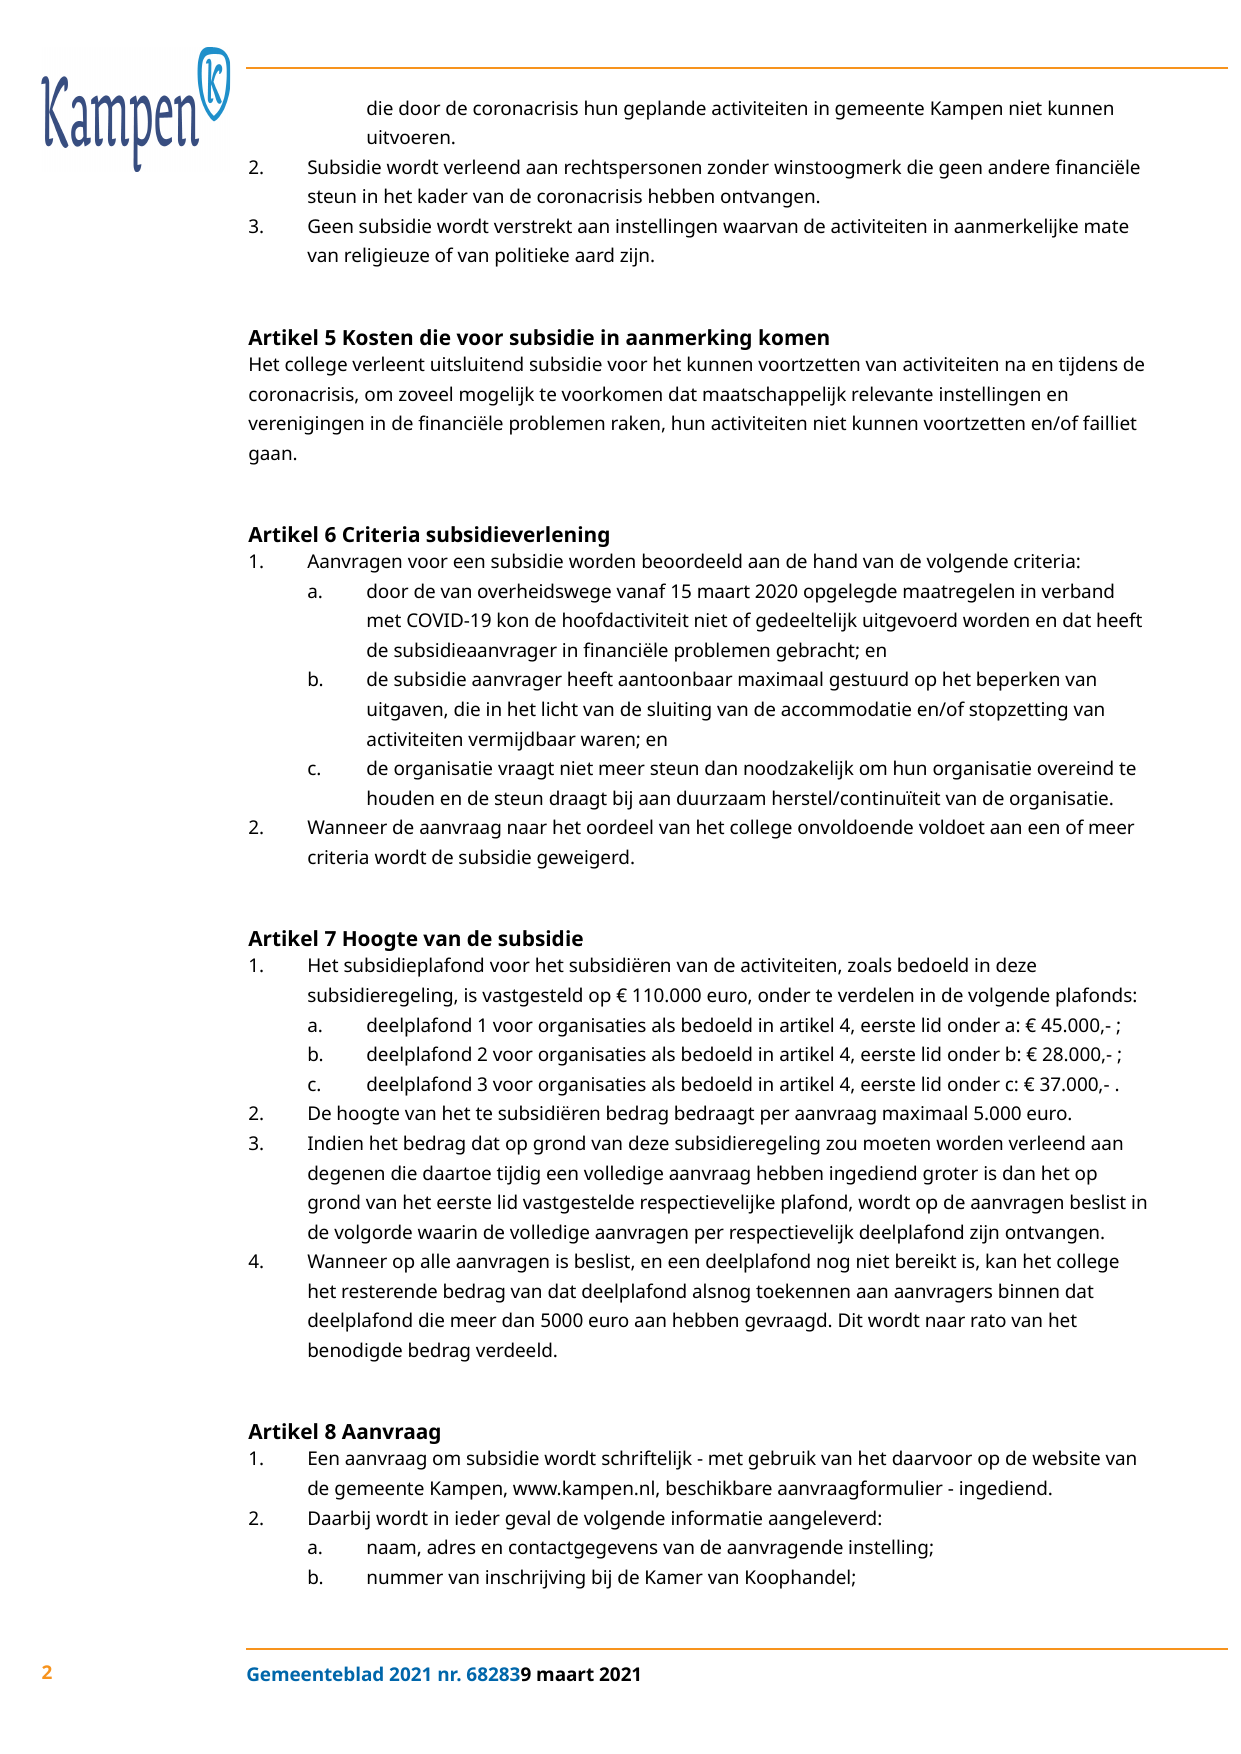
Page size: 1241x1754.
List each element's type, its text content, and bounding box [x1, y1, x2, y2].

list Geen subsidie wordt verstrekt aan instellingen waarvan de activiteiten in aanmerkelijke mate van religieuze of van politieke aard zijn. [248, 213, 1152, 268]
list nummer van inschrijving bij de Kamer van Koophandel; [307, 1564, 1152, 1590]
picture [41, 47, 231, 172]
list door de van overheidswege vanaf 15 maart 2020 opgelegde maatregelen in verband met COVID-19 kon de hoofdactiviteit niet of gedeeltelijk uitgevoerd worden en dat heeft de subsidieaanvrager in financiële problemen gebracht; en [307, 578, 1152, 663]
text Artikel 5 Kosten die voor subsidie in aanmerking komen [248, 323, 1152, 351]
list de subsidie aanvrager heeft aantoonbaar maximaal gestuurd op het beperken van uitgaven, die in het licht van de sluiting van de accommodatie en/of stopzetting van activiteiten vermijdbaar waren; en [307, 667, 1152, 752]
text Artikel 8 Aanvraag [248, 1417, 1152, 1446]
list Wanneer de aanvraag naar het oordeel van het college onvoldoende voldoet aan een of meer criteria wordt de subsidie geweigerd. [248, 814, 1152, 870]
text Artikel 6 Criteria subsidieverlening [248, 520, 1152, 548]
list deelplafond 1 voor organisaties als bedoeld in artikel 4, eerste lid onder a: € 45.000,- ; [307, 1012, 1152, 1037]
list Subsidie wordt verleend aan rechtspersonen zonder winstoogmerk die geen andere financiële steun in het kader van de coronacrisis hebben ontvangen. [248, 154, 1152, 209]
text Het college verleent uitsluitend subsidie voor het kunnen voortzetten van activiteiten na en tijdens de coronacrisis, om zoveel mogelijk te voorkomen dat maatschappelijk relevante instellingen en verenigingen in de financiële problemen raken, hun activiteiten niet kunnen voortzetten en/of failliet gaan. [248, 351, 1152, 466]
text Artikel 7 Hoogte van de subsidie [248, 924, 1152, 953]
list deelplafond 2 voor organisaties als bedoeld in artikel 4, eerste lid onder b: € 28.000,- ; [307, 1041, 1152, 1067]
list De hoogte van het te subsidiëren bedrag bedraagt per aanvraag maximaal 5.000 euro. [248, 1101, 1152, 1126]
list Daarbij wordt in ieder geval de volgende informatie aangeleverd: [248, 1505, 1152, 1531]
list Wanneer op alle aanvragen is beslist, en een deelplafond nog niet bereikt is, kan het college het resterende bedrag van dat deelplafond alsnog toekennen aan aanvragers binnen dat deelplafond die meer dan 5000 euro aan hebben gevraagd. Dit wordt naar rato van het benodigde bedrag verdeeld. [248, 1248, 1152, 1363]
list Het subsidieplafond voor het subsidiëren van de activiteiten, zoals bedoeld in deze subsidieregeling, is vastgesteld op € 110.000 euro, onder te verdelen in de volgende plafonds: [248, 953, 1152, 1008]
list naam, adres en contactgegevens van de aanvragende instelling; [307, 1534, 1152, 1560]
list Aanvragen voor een subsidie worden beoordeeld aan de hand van de volgende criteria: [248, 548, 1152, 574]
list de organisatie vraagt niet meer steun dan noodzakelijk om hun organisatie overeind te houden en de steun draagt bij aan duurzaam herstel/continuïteit van de organisatie. [307, 755, 1152, 811]
list Een aanvraag om subsidie wordt schriftelijk - met gebruik van het daarvoor op de website van de gemeente Kampen, www.kampen.nl, beschikbare aanvraagformulier - ingediend. [248, 1446, 1152, 1501]
list Indien het bedrag dat op grond van deze subsidieregeling zou moeten worden verleend aan degenen die daartoe tijdig een volledige aanvraag hebben ingediend groter is dan het op grond van het eerste lid vastgestelde respectievelijke plafond, wordt op de aanvragen beslist in de volgorde waarin de volledige aanvragen per respectievelijk deelplafond zijn ontvangen. [248, 1130, 1152, 1244]
list deelplafond 3 voor organisaties als bedoeld in artikel 4, eerste lid onder c: € 37.000,- . [307, 1071, 1152, 1097]
list die door de coronacrisis hun geplande activiteiten in gemeente Kampen niet kunnen uitvoeren. [307, 95, 1152, 150]
